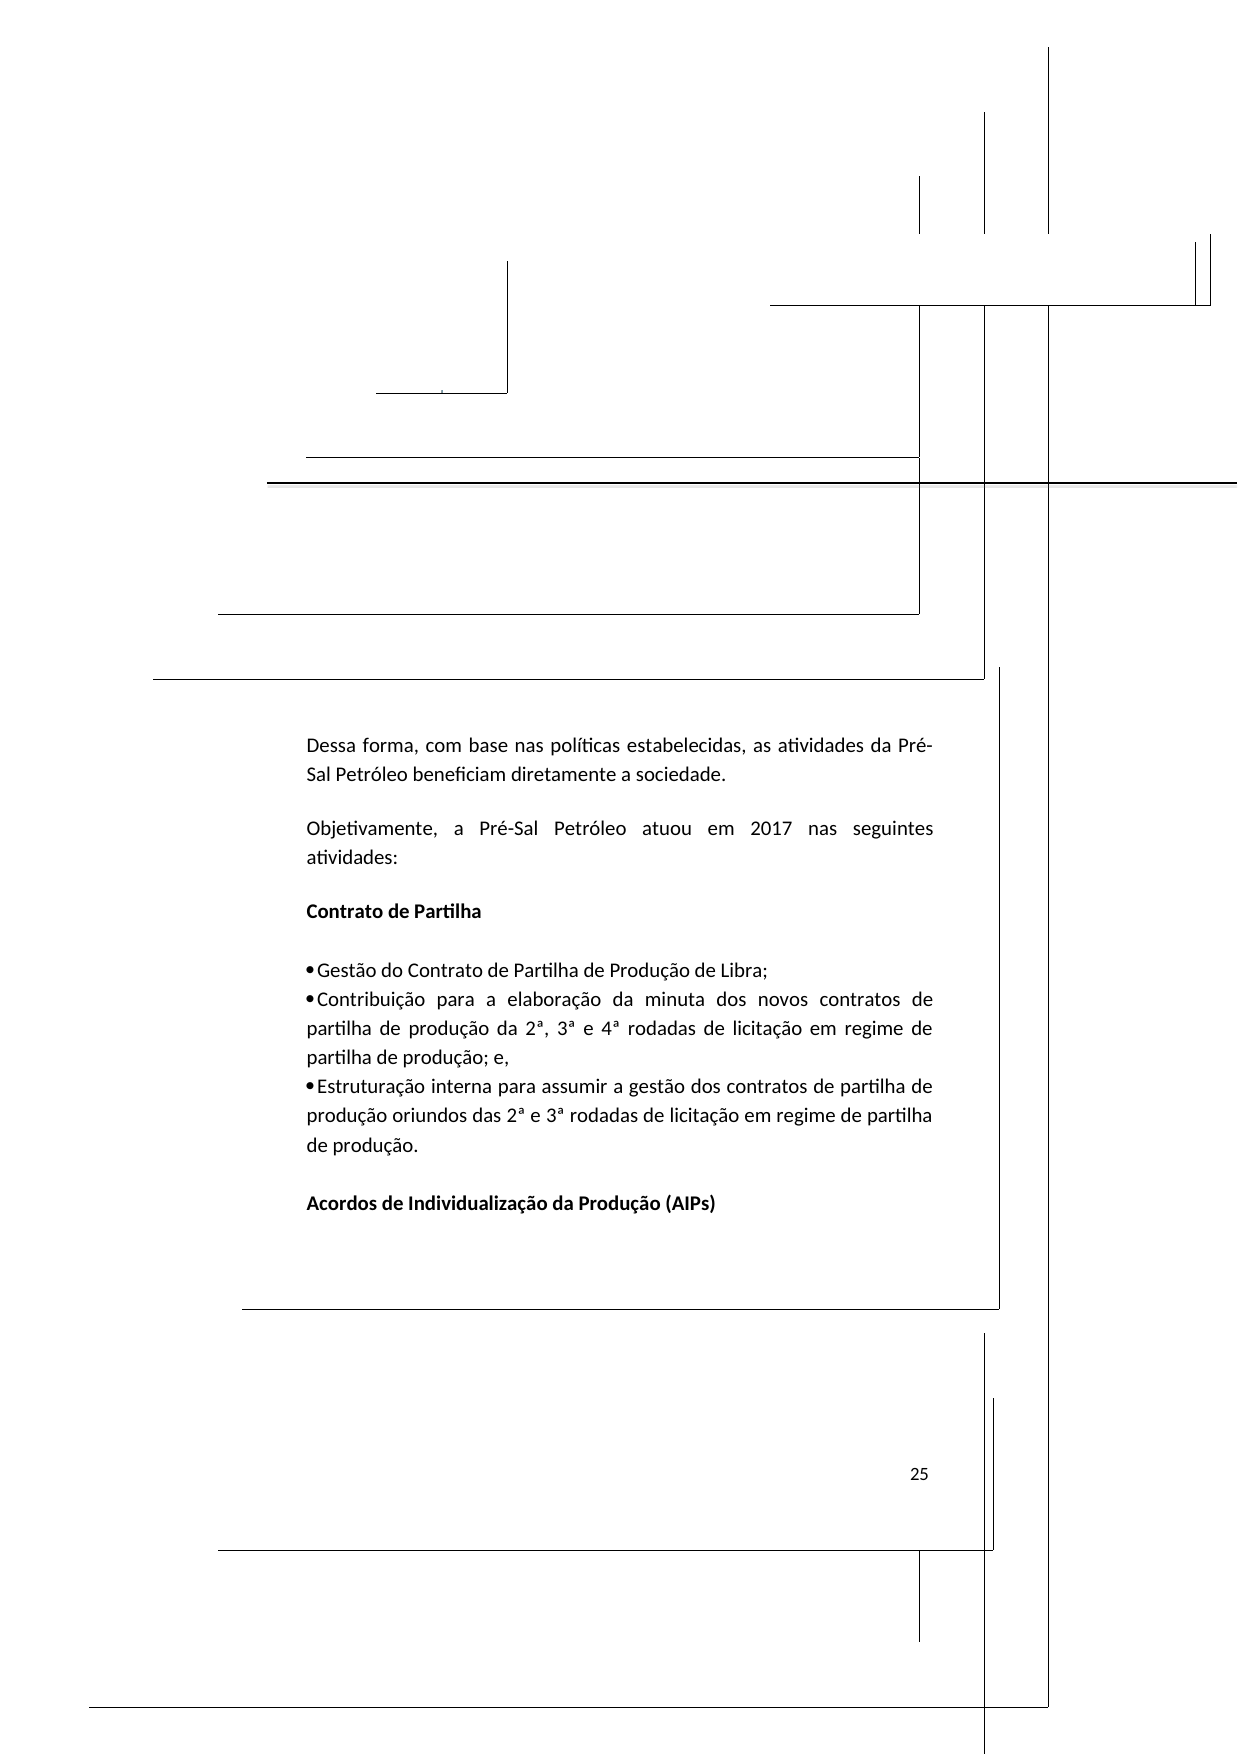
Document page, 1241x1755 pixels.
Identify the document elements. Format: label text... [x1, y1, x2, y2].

text Contrato de Partilha [242, 834, 999, 892]
list Gestão do Contrato de Partilha de Produção de Libra; [242, 892, 999, 921]
list Estruturação interna para assumir a gestão dos contratos de partilha de produção oriundos das 2ª e 3ª rodadas de licitação em regime de partilha de produção. [242, 1009, 999, 1126]
list Contribuição para a elaboração da minuta dos novos contratos de partilha de produção da 2ª, 3ª e 4ª rodadas de licitação em regime de partilha de produção; e, [242, 921, 999, 1009]
text Objetivamente, a Pré-Sal Petróleo atuou em 2017 nas seguintes atividades: [242, 751, 999, 834]
text Acordos de Individualização da Produção (AIPs) [242, 1126, 999, 1216]
text Dessa forma, com base nas políticas estabelecidas, as atividades da Pré-Sal Petróleo beneficiam diretamente a sociedade. [242, 667, 999, 751]
